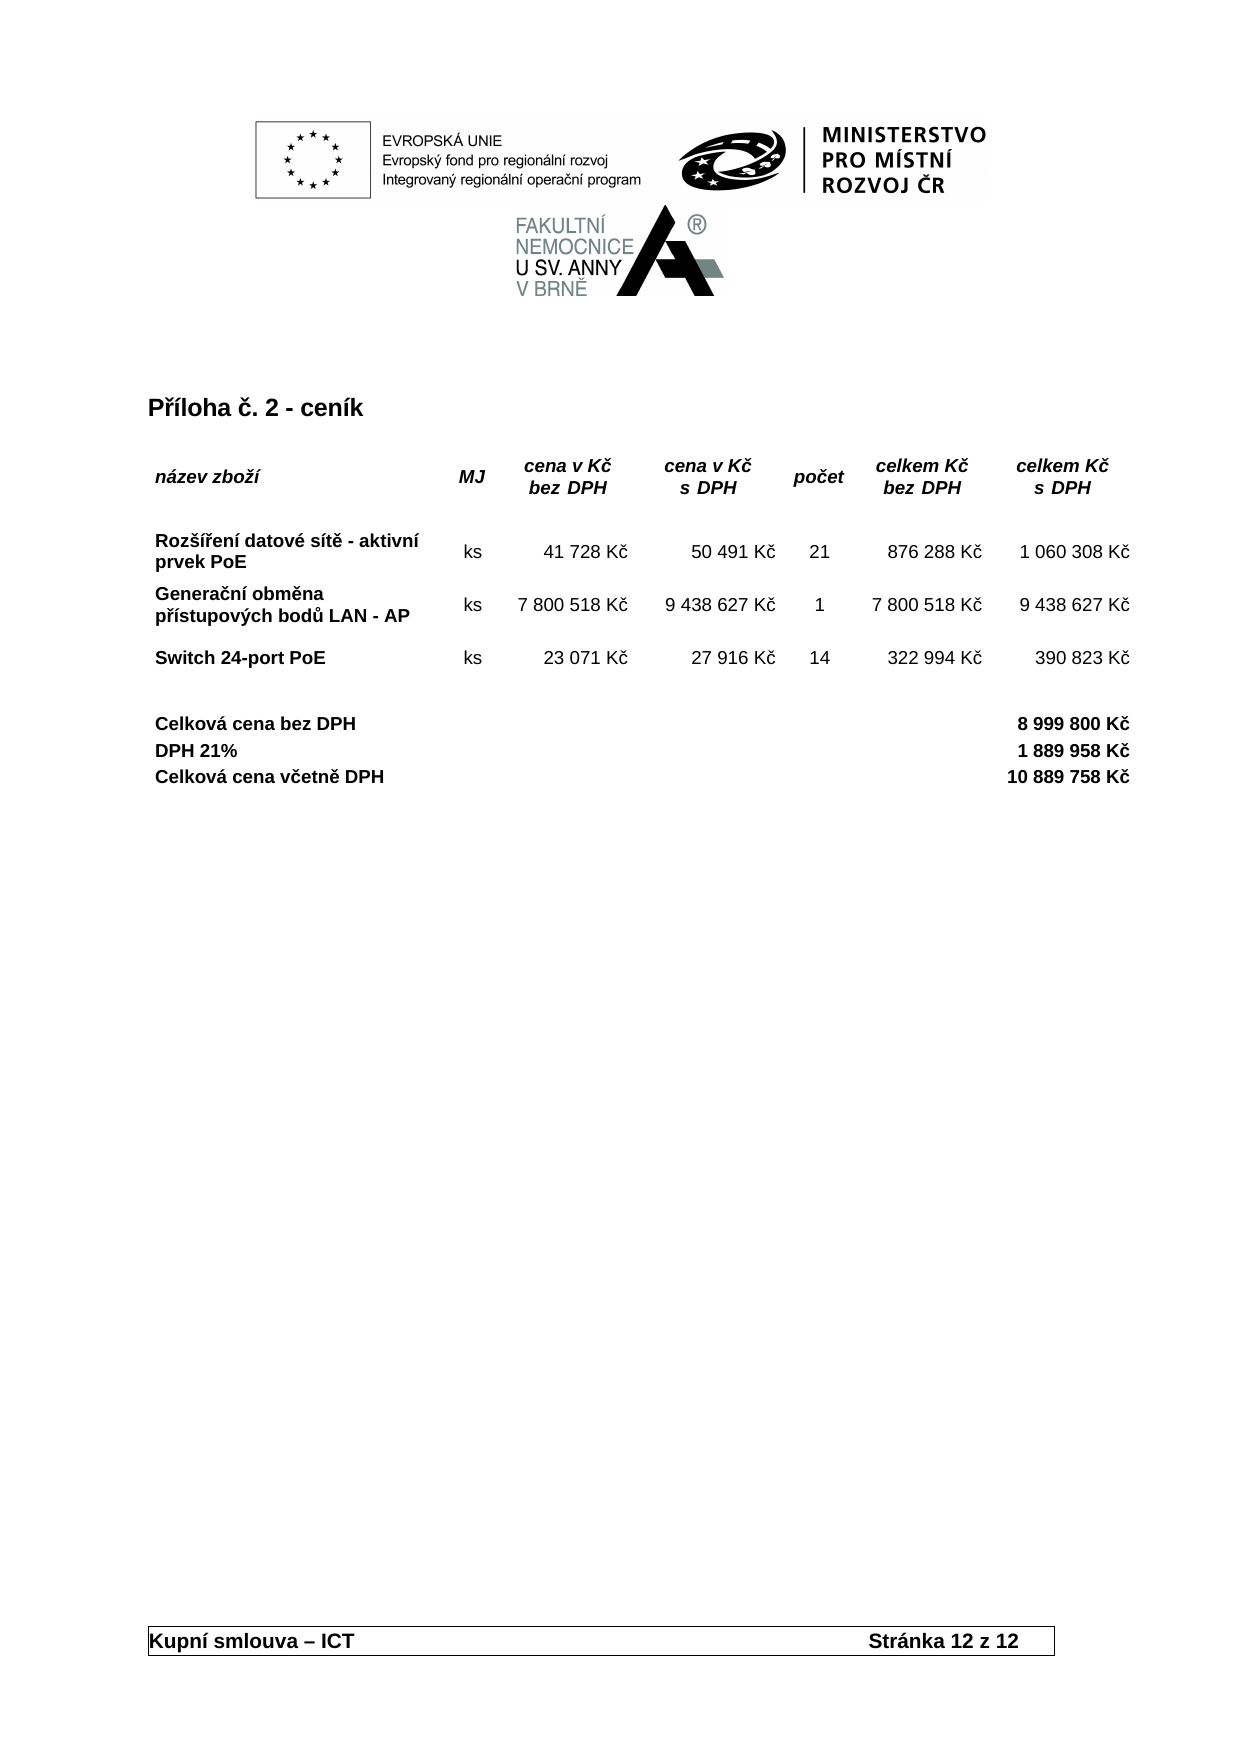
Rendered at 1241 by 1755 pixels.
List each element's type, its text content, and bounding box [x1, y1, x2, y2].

table_cell [635, 737, 783, 764]
table_cell [856, 737, 989, 764]
table_cell [443, 711, 502, 737]
table_cell ks [443, 525, 502, 578]
table_cell [443, 684, 502, 711]
table_cell [989, 684, 1137, 711]
table_cell [502, 711, 635, 737]
table_cell 10 889 758 Kč [989, 764, 1137, 790]
table_cell 1 889 958 Kč [989, 737, 1137, 764]
table_cell [635, 684, 783, 711]
table_cell [783, 503, 856, 525]
table_cell [502, 503, 635, 525]
table_cell [502, 764, 635, 790]
table_cell [856, 764, 989, 790]
text Příloha č. 2 - ceník [148, 393, 1093, 421]
table_cell 322 994 Kč [856, 631, 989, 684]
table_cell 1 [783, 578, 856, 631]
table_cell 876 288 Kč [856, 525, 989, 578]
table_cell 390 823 Kč [989, 631, 1137, 684]
table_cell ks [443, 631, 502, 684]
table_cell [783, 764, 856, 790]
table_cell ks [443, 578, 502, 631]
table_cell [856, 684, 989, 711]
table_cell [635, 711, 783, 737]
table_cell DPH 21% [148, 737, 443, 764]
table_header MJ [443, 450, 502, 503]
table_cell Switch 24-port PoE [148, 631, 443, 684]
table_header název zboží [148, 450, 443, 503]
table_header počet [783, 450, 856, 503]
table_cell [502, 684, 635, 711]
table_cell 41 728 Kč [502, 525, 635, 578]
table_cell 8 999 800 Kč [989, 711, 1137, 737]
table_cell [989, 503, 1137, 525]
table_cell [635, 764, 783, 790]
table_cell [148, 684, 443, 711]
table_cell [783, 711, 856, 737]
table_cell [783, 684, 856, 711]
table_cell 50 491 Kč [635, 525, 783, 578]
table_cell 9 438 627 Kč [989, 578, 1137, 631]
table_cell 7 800 518 Kč [856, 578, 989, 631]
table_header celkem Kč bez DPH [856, 450, 989, 503]
table_cell Rozšíření datové sítě - aktivní prvek PoE [148, 525, 443, 578]
table_cell 1 060 308 Kč [989, 525, 1137, 578]
table_cell [635, 503, 783, 525]
table_cell 14 [783, 631, 856, 684]
table_cell Celková cena včetně DPH [148, 764, 443, 790]
table_cell [443, 503, 502, 525]
table_cell 7 800 518 Kč [502, 578, 635, 631]
table_cell [856, 711, 989, 737]
table_cell [148, 503, 443, 525]
table_cell [443, 737, 502, 764]
table_cell [856, 503, 989, 525]
table_cell Celková cena bez DPH [148, 711, 443, 737]
table_cell [502, 737, 635, 764]
table_cell Generační obměna přístupových bodů LAN - AP [148, 578, 443, 631]
table_cell 9 438 627 Kč [635, 578, 783, 631]
table_cell [783, 737, 856, 764]
table_cell 27 916 Kč [635, 631, 783, 684]
table_cell 21 [783, 525, 856, 578]
table_header cena v Kč s DPH [635, 450, 783, 503]
table_cell [443, 764, 502, 790]
table_header cena v Kč bez DPH [502, 450, 635, 503]
table_cell 23 071 Kč [502, 631, 635, 684]
table_header celkem Kč s DPH [989, 450, 1137, 503]
